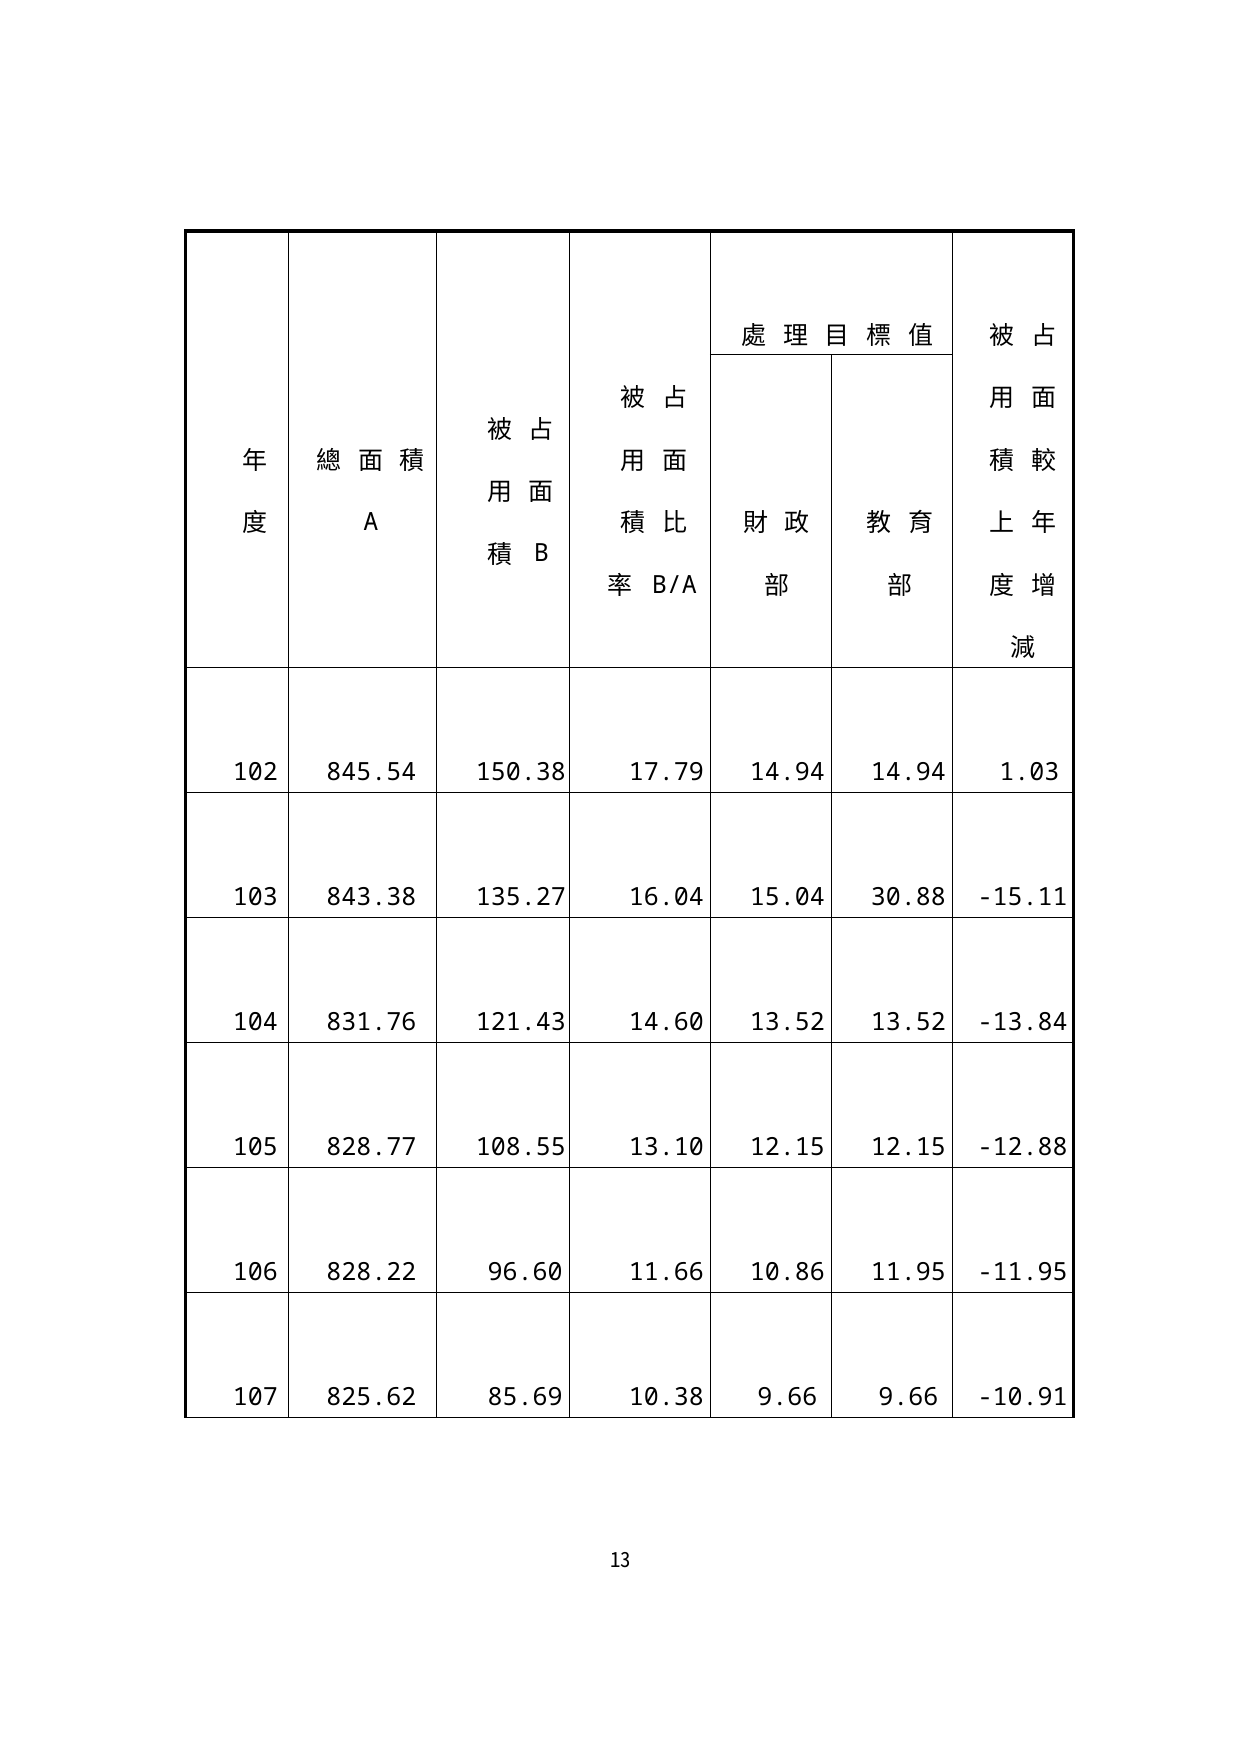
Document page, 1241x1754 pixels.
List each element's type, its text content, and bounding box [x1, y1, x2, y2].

table_cell 104 [187, 918, 288, 1042]
table_cell 825.62 [289, 1293, 436, 1417]
table_cell 13.10 [570, 1043, 710, 1167]
table_cell 831.76 [289, 918, 436, 1042]
table_header 被占用面積較上年度增減 [953, 233, 1072, 667]
table_header 被占用面積比率B/A [570, 233, 710, 667]
table_cell 13.52 [711, 918, 831, 1042]
table_cell 106 [187, 1168, 288, 1292]
table_cell 828.77 [289, 1043, 436, 1167]
table_cell 30.88 [832, 793, 952, 917]
table_cell 107 [187, 1293, 288, 1417]
table_cell 12.15 [832, 1043, 952, 1167]
table_cell 16.04 [570, 793, 710, 917]
table_cell 150.38 [437, 668, 569, 792]
table_cell 財政部 [711, 355, 831, 667]
table_cell 96.60 [437, 1168, 569, 1292]
table_cell 828.22 [289, 1168, 436, 1292]
table_cell 14.94 [832, 668, 952, 792]
table_cell 15.04 [711, 793, 831, 917]
table_cell 103 [187, 793, 288, 917]
table_cell 9.66 [832, 1293, 952, 1417]
table_header 處理目標值 [711, 233, 952, 354]
table_cell 135.27 [437, 793, 569, 917]
table_cell -11.95 [953, 1168, 1072, 1292]
table_cell 10.38 [570, 1293, 710, 1417]
table_cell 85.69 [437, 1293, 569, 1417]
table_cell -12.88 [953, 1043, 1072, 1167]
table_cell 13.52 [832, 918, 952, 1042]
table_cell 121.43 [437, 918, 569, 1042]
table_cell 14.94 [711, 668, 831, 792]
table_cell 9.66 [711, 1293, 831, 1417]
table_cell -15.11 [953, 793, 1072, 917]
table_cell 10.86 [711, 1168, 831, 1292]
table_cell 105 [187, 1043, 288, 1167]
table_cell 17.79 [570, 668, 710, 792]
table_cell 845.54 [289, 668, 436, 792]
table_cell 102 [187, 668, 288, 792]
table_cell 1.03 [953, 668, 1072, 792]
table_header 年度 [187, 233, 288, 667]
table_cell -13.84 [953, 918, 1072, 1042]
table_header 總面積A [289, 233, 436, 667]
table_cell 11.66 [570, 1168, 710, 1292]
table_cell 12.15 [711, 1043, 831, 1167]
table_cell 14.60 [570, 918, 710, 1042]
table_cell 教育部 [832, 355, 952, 667]
table_cell -10.91 [953, 1293, 1072, 1417]
table_cell 108.55 [437, 1043, 569, 1167]
table_header 被占用面積B [437, 233, 569, 667]
table_cell 11.95 [832, 1168, 952, 1292]
table_cell 843.38 [289, 793, 436, 917]
